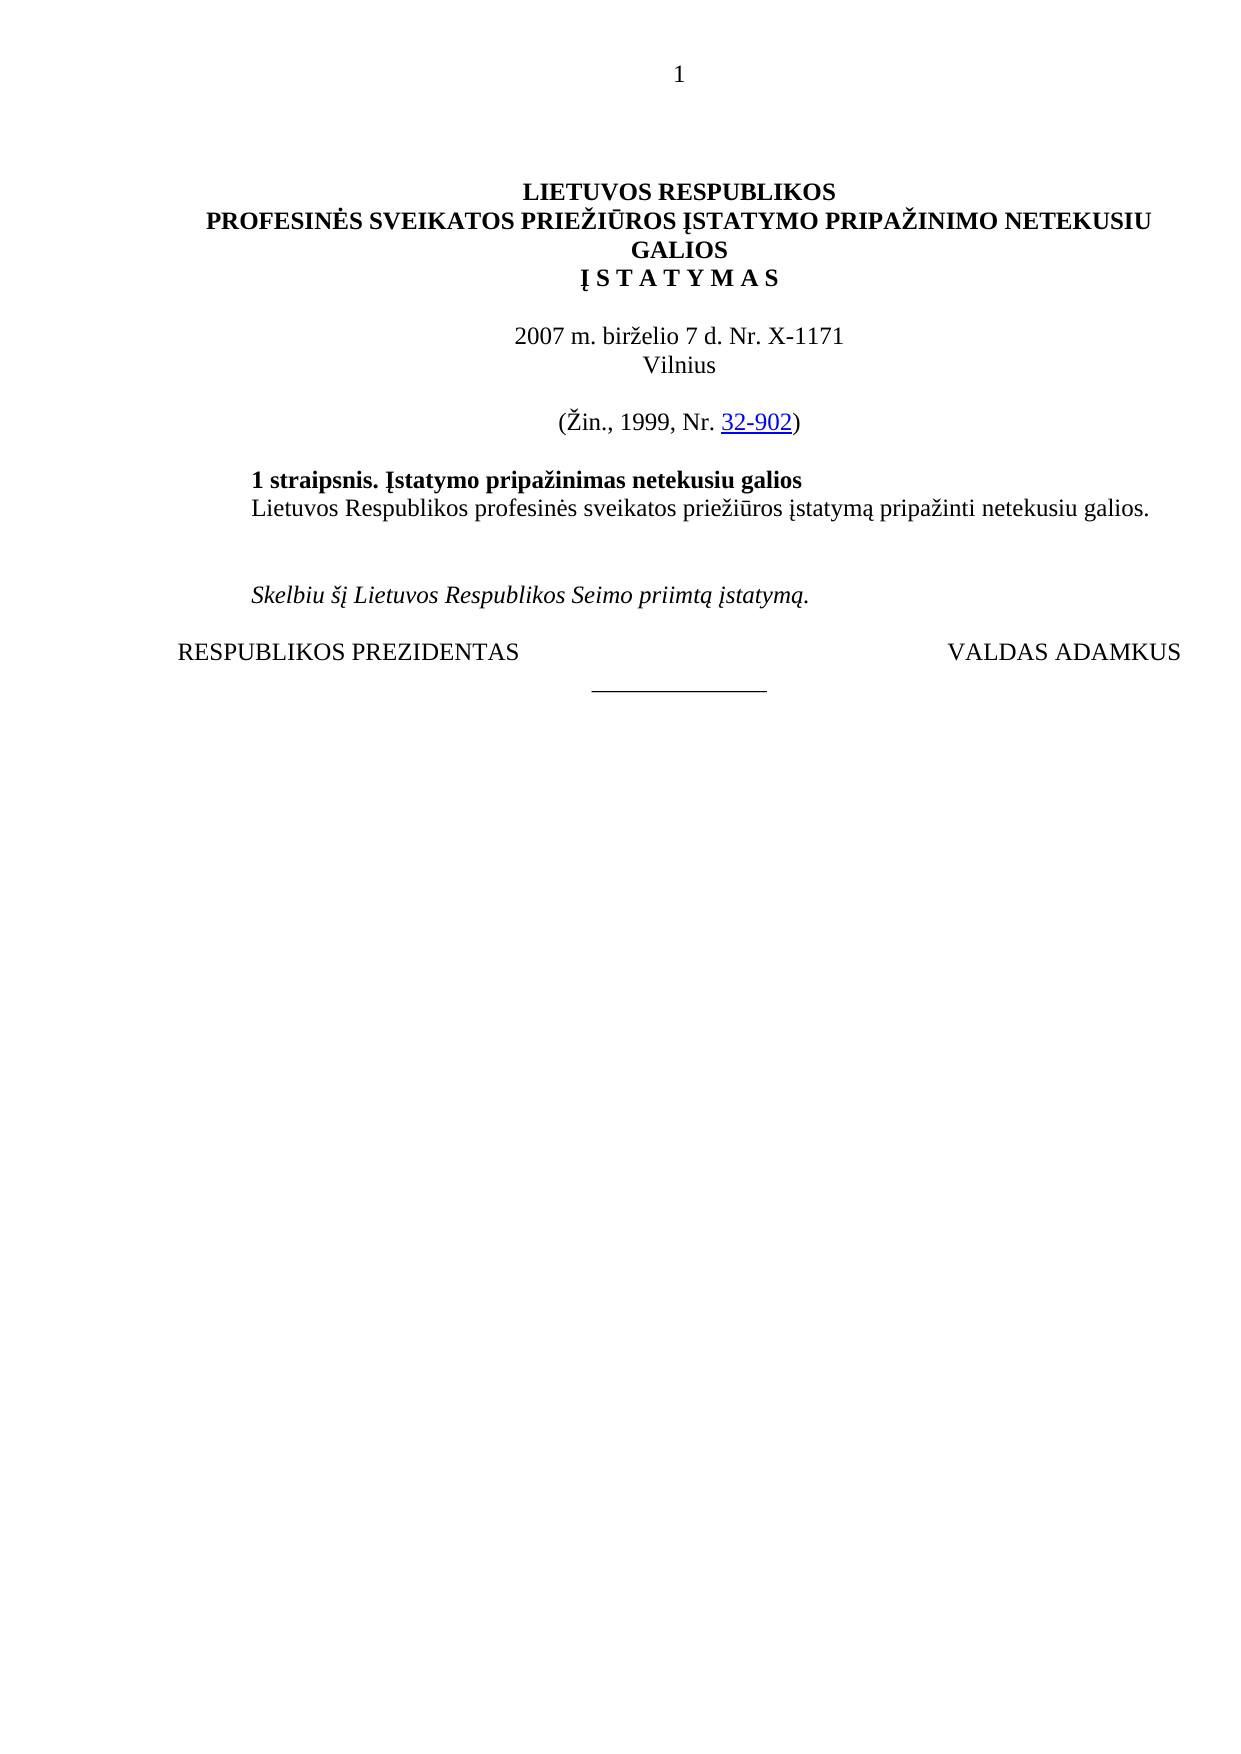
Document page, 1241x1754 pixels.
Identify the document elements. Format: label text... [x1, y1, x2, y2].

text PROFESINĖS SVEIKATOS PRIEŽIŪROS ĮSTATYMO PRIPAŽINIMO NETEKUSIU GALIOS [177, 206, 1181, 263]
text 1 straipsnis. Įstatymo pripažinimas netekusiu galios [177, 465, 1181, 493]
text Į S T A T Y M A S [177, 263, 1181, 292]
text ______________ [177, 666, 1181, 695]
text Vilnius [177, 350, 1181, 378]
text LIETUVOS RESPUBLIKOS [177, 177, 1181, 206]
text (Žin., 1999, Nr. 32-902) [177, 407, 1181, 436]
text 2007 m. birželio 7 d. Nr. X-1171 [177, 321, 1181, 350]
text RESPUBLIKOS PREZIDENTAS VALDAS ADAMKUS [177, 637, 1181, 666]
text Lietuvos Respublikos profesinės sveikatos priežiūros įstatymą pripažinti netekusiu galios. [177, 493, 1181, 522]
text Skelbiu šį Lietuvos Respublikos Seimo priimtą įstatymą. [177, 580, 1181, 608]
